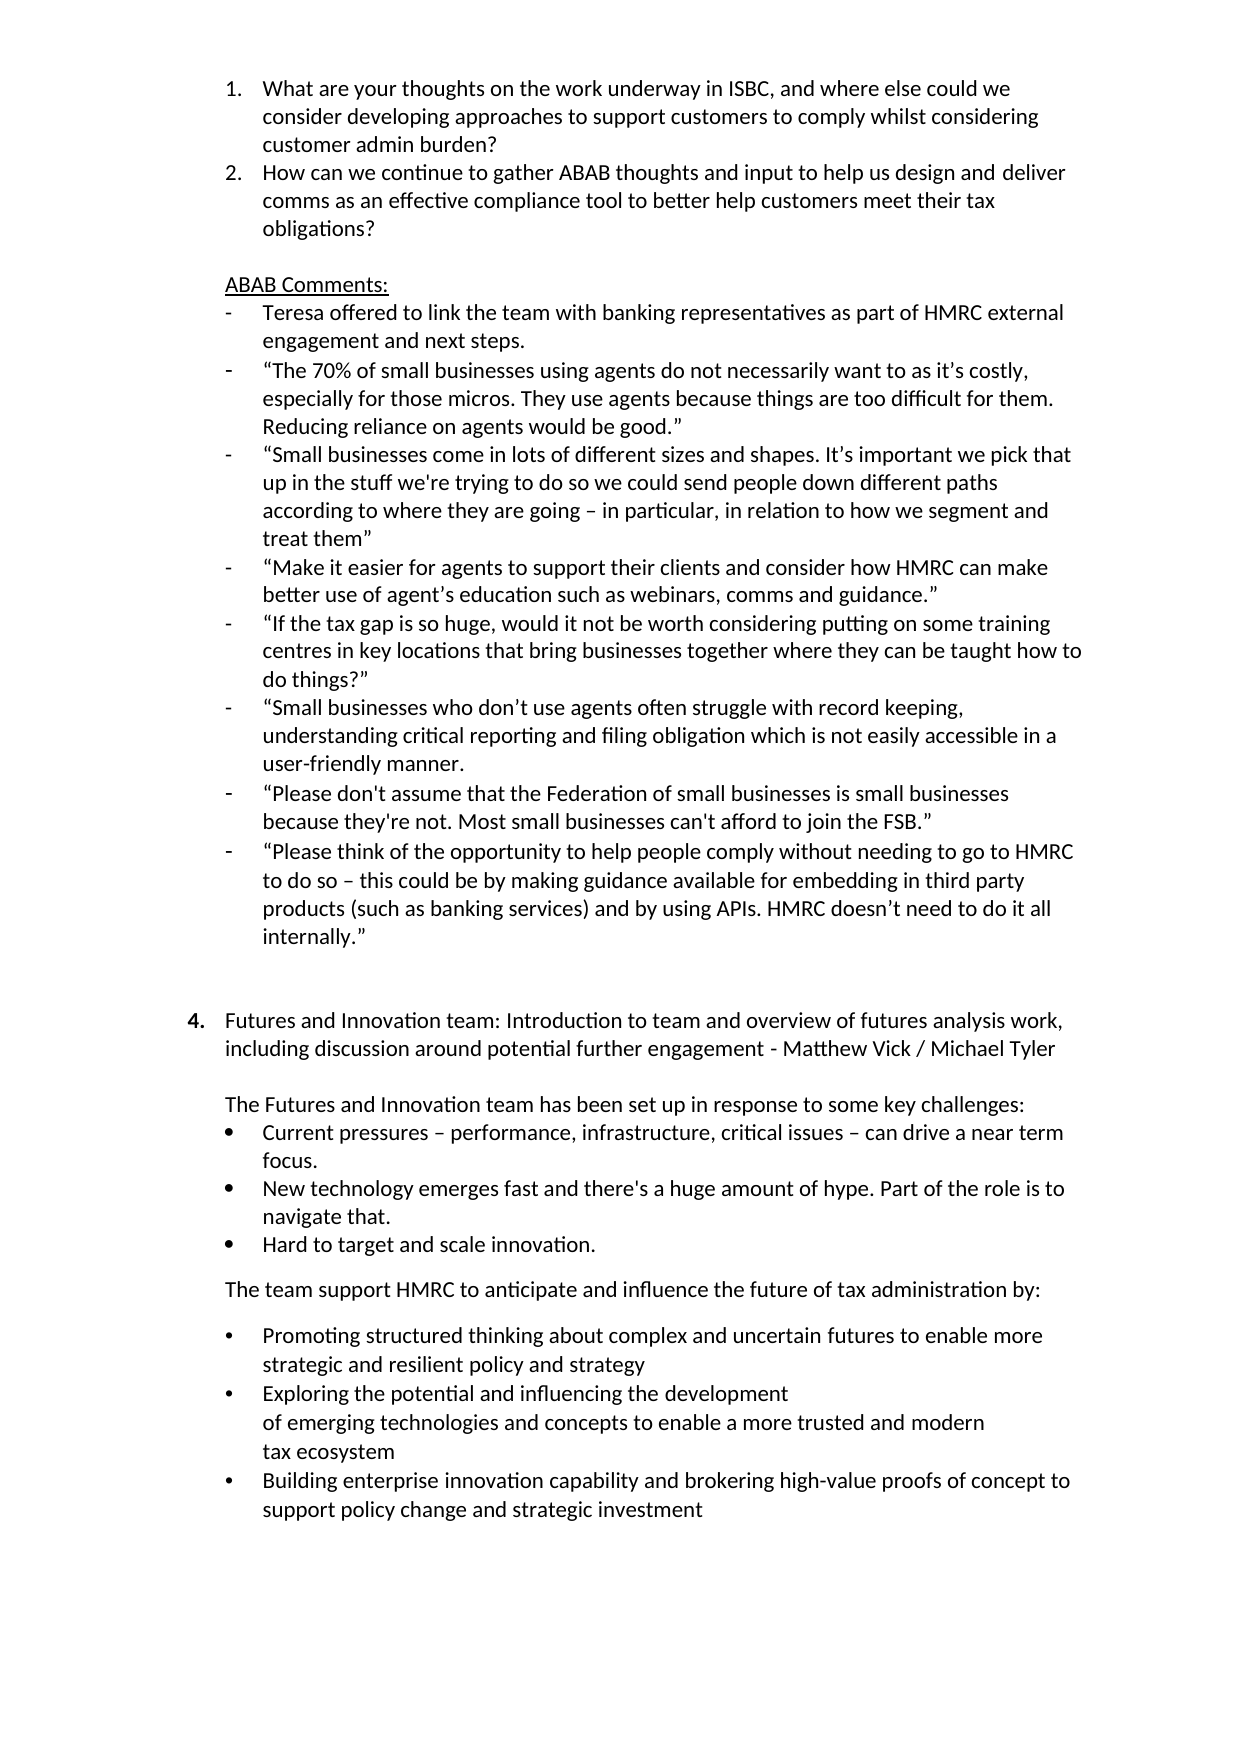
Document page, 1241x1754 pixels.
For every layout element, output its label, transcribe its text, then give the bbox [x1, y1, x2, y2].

list What are your thoughts on the work underway in ISBC, and where else could we consider developing approaches to support customers to comply whilst considering customer admin burden? [225, 74, 1090, 158]
list “Small businesses who don’t use agents often struggle with record keeping, understanding critical reporting and filing obligation which is not easily accessible in a user-friendly manner. [225, 693, 1090, 777]
list “Please think of the opportunity to help people comply without needing to go to HMRC to do so – this could be by making guidance available for embedding in third party products (such as banking services) and by using APIs. HMRC doesn’t need to do it all internally.” [225, 835, 1090, 950]
list Exploring the potential and influencing the development of emerging technologies and concepts to enable a more trusted and modern tax ecosystem ​ [225, 1379, 1090, 1465]
list “Make it easier for agents to support their clients and consider how HMRC can make better use of agent’s education such as webinars, comms and guidance.” [225, 553, 1090, 609]
list “Please don't assume that the Federation of small businesses is small businesses because they're not. Most small businesses can't afford to join the FSB.” [225, 777, 1090, 835]
list Promoting structured thinking about complex and uncertain futures to enable more strategic and resilient policy and strategy [225, 1321, 1090, 1378]
list New technology emerges fast and there's a huge amount of hype. Part of the role is to navigate that. [225, 1174, 1090, 1230]
list Teresa offered to link the team with banking representatives as part of HMRC external engagement and next steps. [225, 298, 1090, 354]
text The team support HMRC to anticipate and influence the future of tax administration by: [225, 1275, 1090, 1303]
list “If the tax gap is so huge, would it not be worth considering putting on some training centres in key locations that bring businesses together where they can be taught how to do things?” [225, 609, 1090, 693]
list “Small businesses come in lots of different sizes and shapes. It’s important we pick that up in the stuff we're trying to do so we could send people down different paths according to where they are going – in particular, in relation to how we segment and treat them” [225, 441, 1090, 553]
list How can we continue to gather ABAB thoughts and input to help us design and deliver comms as an effective compliance tool to better help customers meet their tax obligations? [225, 158, 1090, 242]
list Building enterprise innovation capability and brokering high-value proofs of concept to support policy change and strategic investment [225, 1466, 1090, 1523]
text ABAB Comments: [225, 270, 1090, 298]
list Hard to target and scale innovation. [225, 1230, 1090, 1258]
list Futures and Innovation team: Introduction to team and overview of futures analysis work, including discussion around potential further engagement - Matthew Vick / Michael Tyler [187, 1006, 1090, 1062]
list “The 70% of small businesses using agents do not necessarily want to as it’s costly, especially for those micros. They use agents because things are too difficult for them. Reducing reliance on agents would be good.” [225, 354, 1090, 441]
list The Futures and Innovation team has been set up in response to some key challenges: [225, 1090, 1090, 1118]
list Current pressures – performance, infrastructure, critical issues – can drive a near term focus. [225, 1118, 1090, 1174]
